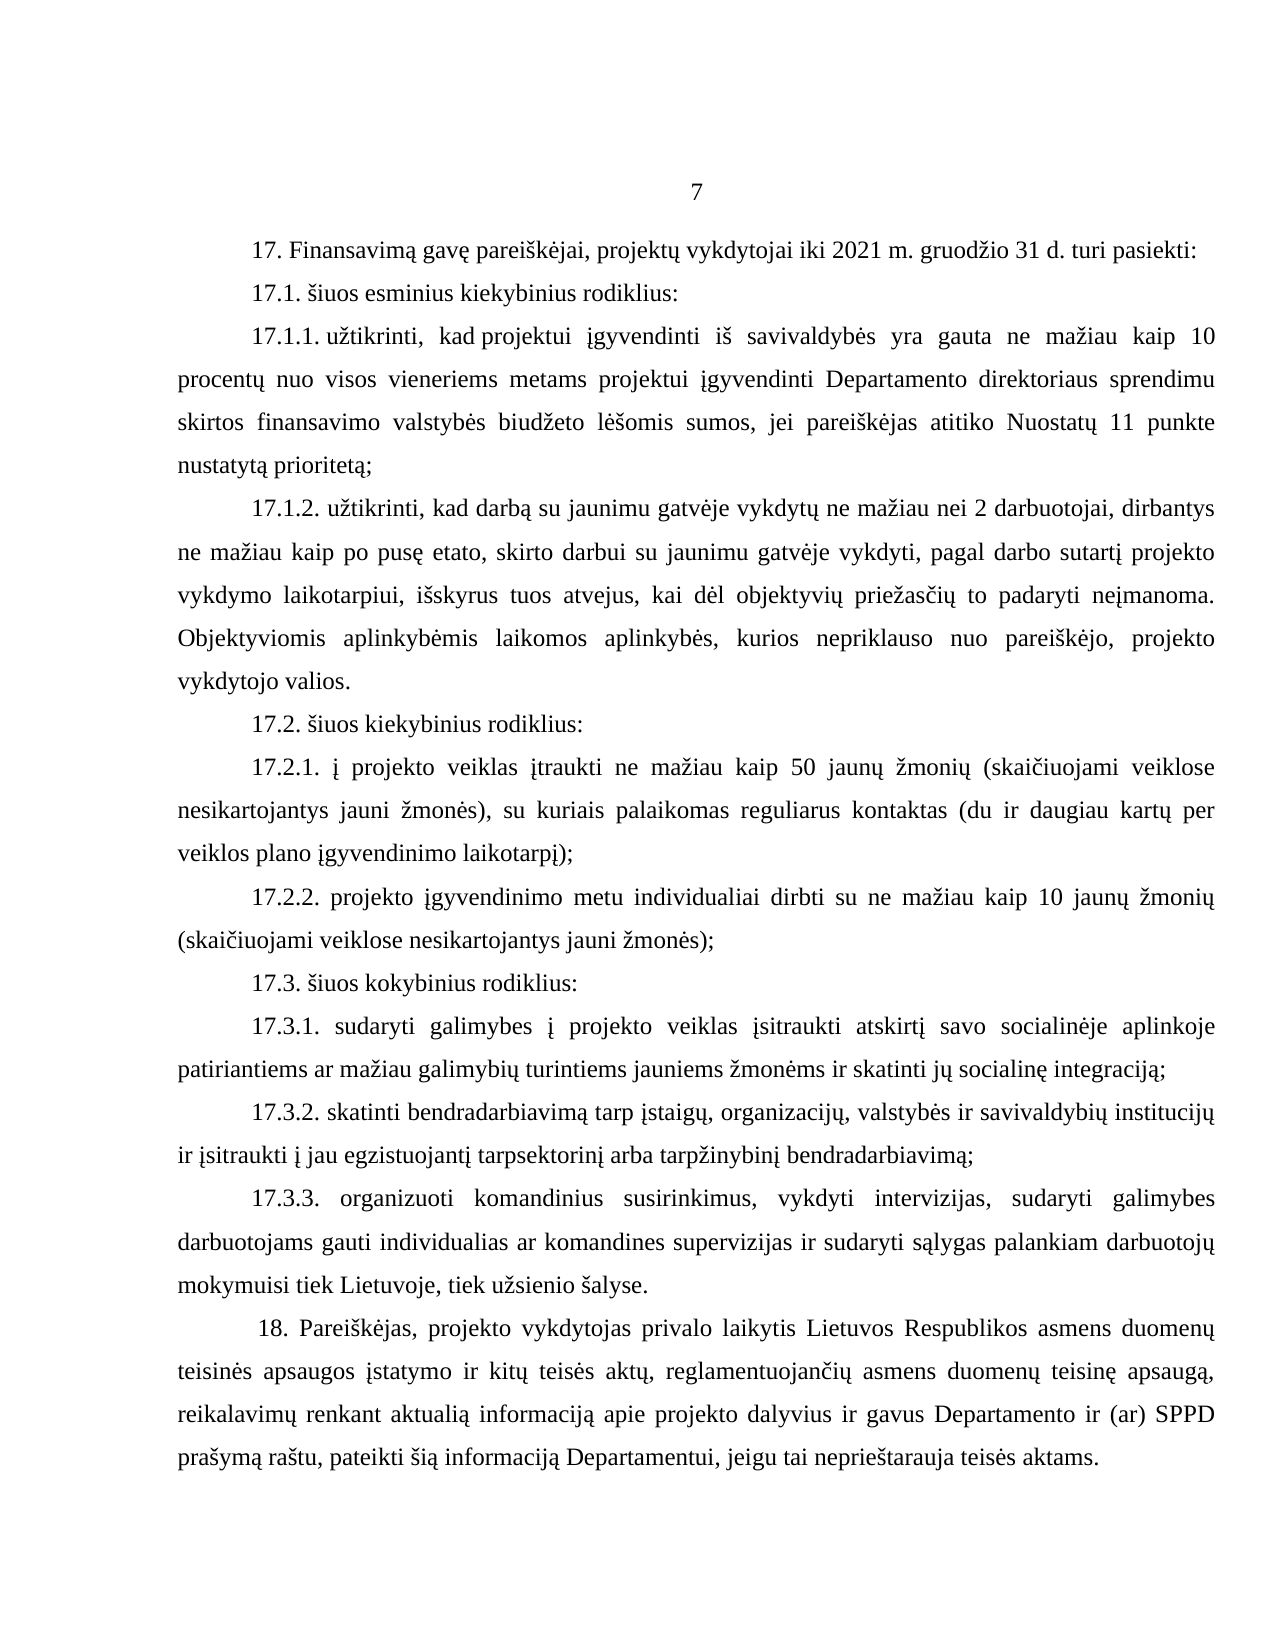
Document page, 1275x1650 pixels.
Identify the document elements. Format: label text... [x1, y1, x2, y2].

text 17.1.1. užtikrinti, kad projektui įgyvendinti iš savivaldybės yra gauta ne mažiau kaip 10 procentų nuo visos vieneriems metams projektui įgyvendinti Departamento direktoriaus sprendimu skirtos finansavimo valstybės biudžeto lėšomis sumos, jei pareiškėjas atitiko Nuostatų 11 punkte nustatytą prioritetą; [177, 321, 1216, 479]
text 17. Finansavimą gavę pareiškėjai, projektų vykdytojai iki 2021 m. gruodžio 31 d. turi pasiekti: [177, 235, 1216, 263]
text 17.3.3. organizuoti komandinius susirinkimus, vykdyti intervizijas, sudaryti galimybes darbuotojams gauti individualias ar komandines supervizijas ir sudaryti sąlygas palankiam darbuotojų mokymuisi tiek Lietuvoje, tiek užsienio šalyse. [177, 1183, 1216, 1298]
text 17.1. šiuos esminius kiekybinius rodiklius: [177, 278, 1216, 307]
text 17.3.1. sudaryti galimybes į projekto veiklas įsitraukti atskirtį savo socialinėje aplinkoje patiriantiems ar mažiau galimybių turintiems jauniems žmonėms ir skatinti jų socialinę integraciją; [177, 1011, 1216, 1083]
text 17.3.2. skatinti bendradarbiavimą tarp įstaigų, organizacijų, valstybės ir savivaldybių institucijų ir įsitraukti į jau egzistuojantį tarpsektorinį arba tarpžinybinį bendradarbiavimą; [177, 1097, 1216, 1169]
text 18. Pareiškėjas, projekto vykdytojas privalo laikytis Lietuvos Respublikos asmens duomenų teisinės apsaugos įstatymo ir kitų teisės aktų, reglamentuojančių asmens duomenų teisinę apsaugą, reikalavimų renkant aktualią informaciją apie projekto dalyvius ir gavus Departamento ir (ar) SPPD prašymą raštu, pateikti šią informaciją Departamentui, jeigu tai neprieštarauja teisės aktams. [177, 1313, 1216, 1471]
text 17.2. šiuos kiekybinius rodiklius: [177, 709, 1216, 738]
text 17.3. šiuos kokybinius rodiklius: [177, 968, 1216, 997]
text 17.2.2. projekto įgyvendinimo metu individualiai dirbti su ne mažiau kaip 10 jaunų žmonių (skaičiuojami veiklose nesikartojantys jauni žmonės); [177, 882, 1216, 953]
text 17.2.1. į projekto veiklas įtraukti ne mažiau kaip 50 jaunų žmonių (skaičiuojami veiklose nesikartojantys jauni žmonės), su kuriais palaikomas reguliarus kontaktas (du ir daugiau kartų per veiklos plano įgyvendinimo laikotarpį); [177, 752, 1216, 867]
text 17.1.2. užtikrinti, kad darbą su jaunimu gatvėje vykdytų ne mažiau nei 2 darbuotojai, dirbantys ne mažiau kaip po pusę etato, skirto darbui su jaunimu gatvėje vykdyti, pagal darbo sutartį projekto vykdymo laikotarpiui, išskyrus tuos atvejus, kai dėl objektyvių priežasčių to padaryti neįmanoma. Objektyviomis aplinkybėmis laikomos aplinkybės, kurios nepriklauso nuo pareiškėjo, projekto vykdytojo valios. [177, 493, 1216, 695]
